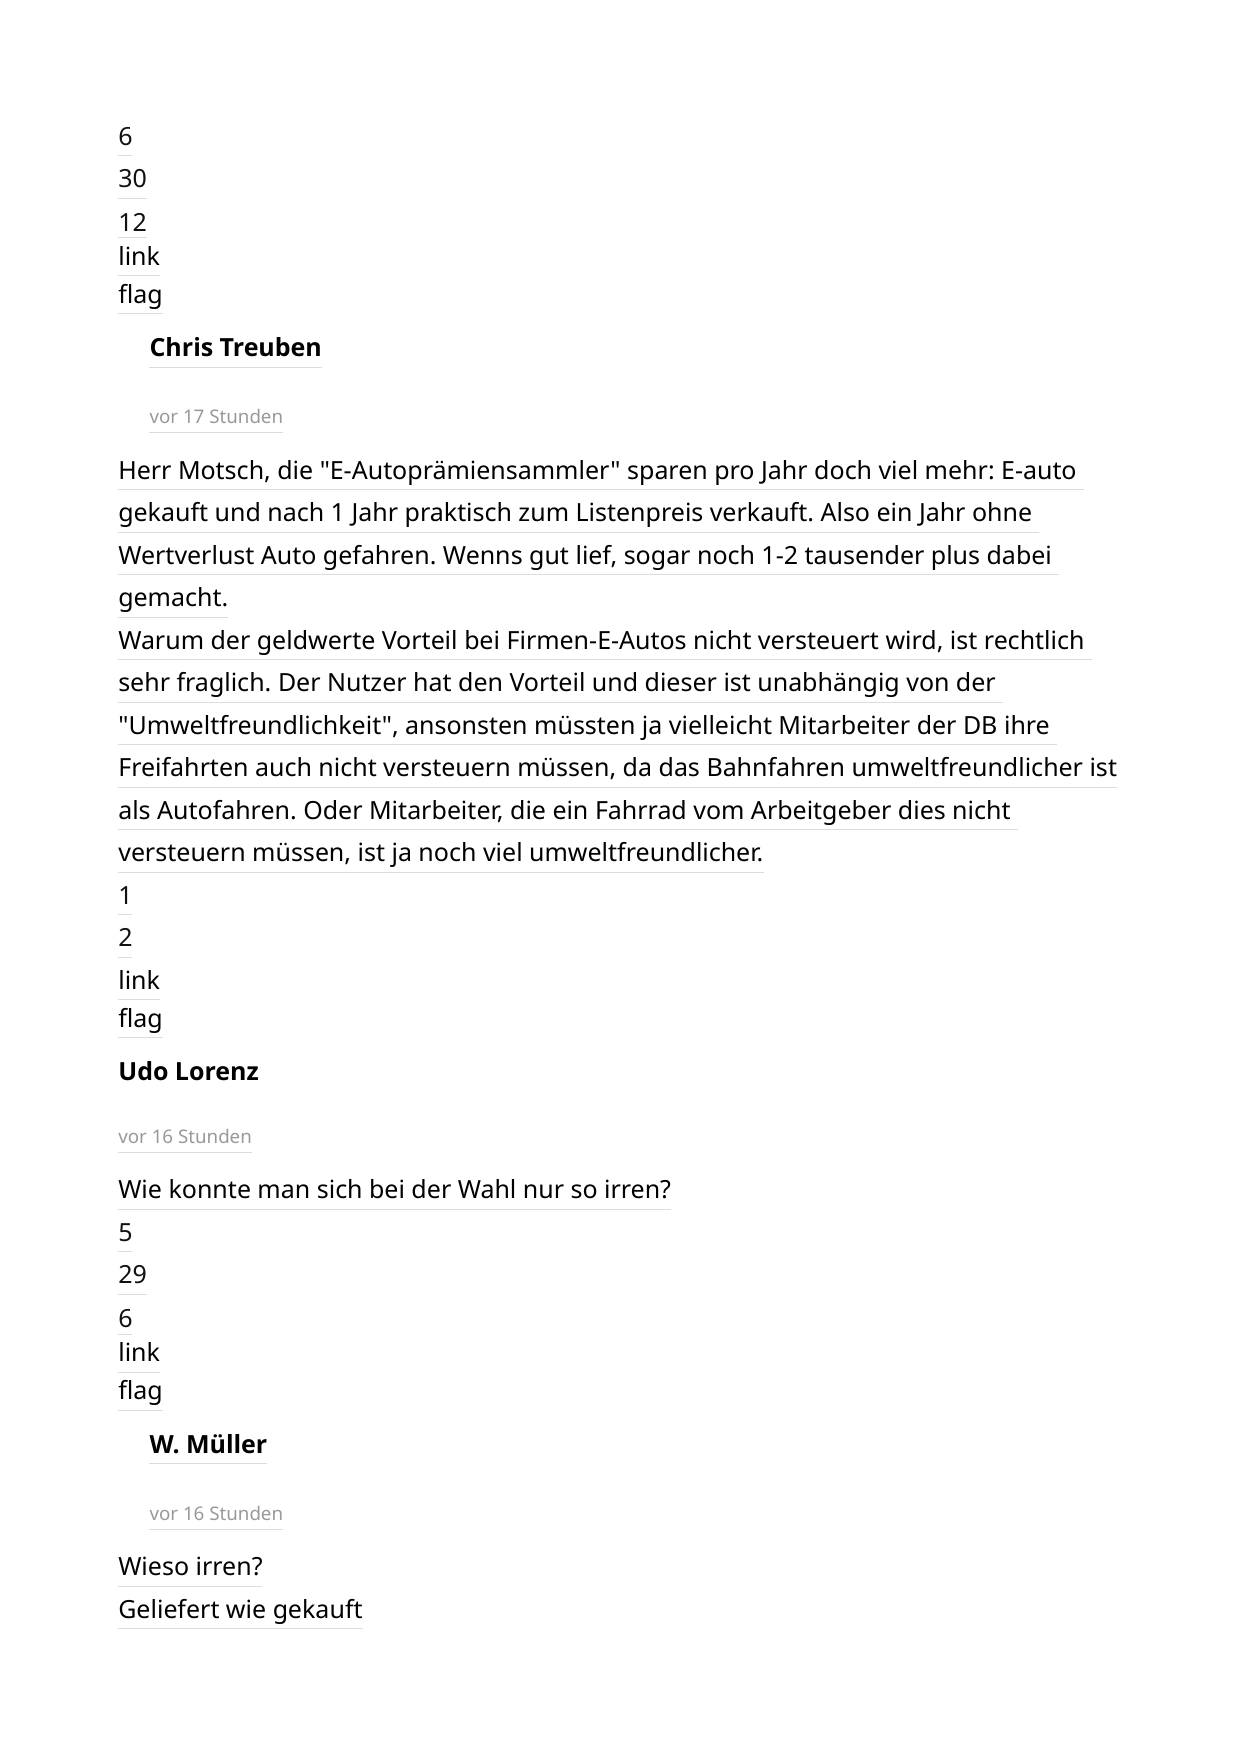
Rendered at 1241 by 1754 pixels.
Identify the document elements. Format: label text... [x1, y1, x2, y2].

text 6 [118, 1299, 1122, 1335]
text Udo Lorenz [118, 1054, 1122, 1088]
text link [118, 1335, 1122, 1373]
text flag [118, 1000, 1122, 1038]
text link [118, 238, 1122, 276]
text Herr Motsch, die "E-Autoprämiensammler" sparen pro Jahr doch viel mehr: E-auto gekauft und nach 1 Jahr praktisch zum Listenpreis verkauft. Also ein Jahr ohne Wertverlust Auto gefahren. Wenns gut lief, sogar noch 1-2 tausender plus dabei gemacht. Warum der geldwerte Vorteil bei Firmen-E-Autos nicht versteuert wird, ist rechtlich sehr fraglich. Der Nutzer hat den Vorteil und dieser ist unabhängig von der "Umweltfreundlichkeit", ansonsten müssten ja vielleicht Mitarbeiter der DB ihre Freifahrten auch nicht versteuern müssen, da das Bahnfahren umweltfreundlicher ist als Autofahren. Oder Mitarbeiter, die ein Fahrrad vom Arbeitgeber dies nicht versteuern müssen, ist ja noch viel umweltfreundlicher. [118, 452, 1122, 873]
text vor 17 Stunden [149, 404, 1117, 433]
text vor 16 Stunden [149, 1500, 1117, 1530]
text Wieso irren? Geliefert wie gekauft [118, 1549, 1122, 1629]
text 5 [118, 1214, 1122, 1252]
text Wie konnte man sich bei der Wahl nur so irren? [118, 1172, 1122, 1210]
text 2 [118, 920, 1122, 958]
text flag [118, 276, 1122, 314]
text link [118, 962, 1122, 1000]
text 12 [118, 203, 1122, 238]
text 29 [118, 1257, 1122, 1295]
text Chris Treuben [149, 330, 1122, 368]
text W. Müller [149, 1426, 1122, 1464]
text 30 [118, 161, 1122, 199]
text 1 [118, 877, 1122, 915]
text 6 [118, 118, 1122, 156]
text vor 16 Stunden [118, 1123, 1117, 1153]
text flag [118, 1373, 1122, 1411]
